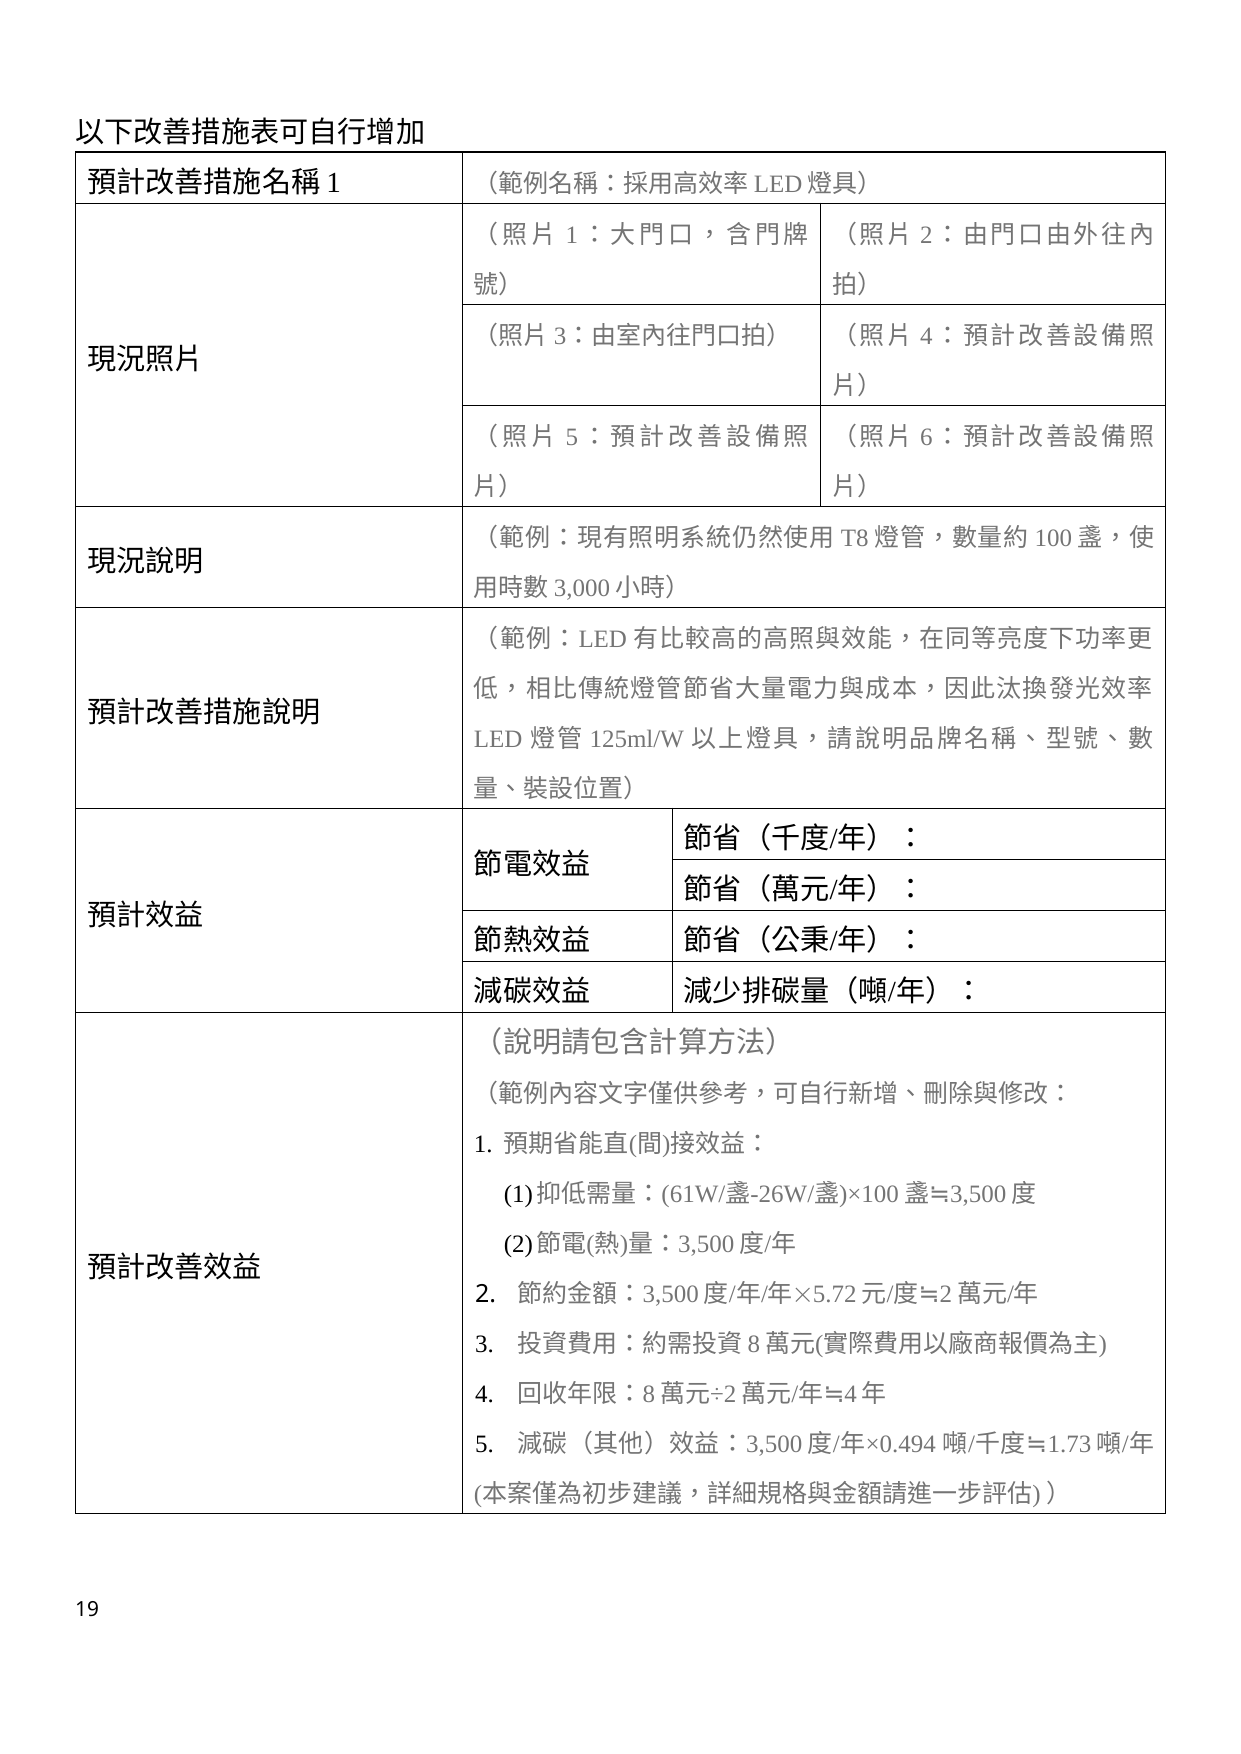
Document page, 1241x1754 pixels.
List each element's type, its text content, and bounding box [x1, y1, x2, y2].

table_cell （照片4：預計改善設備照片） [821, 305, 1165, 404]
table_cell 預計效益 [76, 809, 462, 1012]
table_header 預計改善措施名稱1 [76, 153, 462, 202]
table_cell 現況照片 [76, 204, 462, 506]
table_cell 預計改善效益 [76, 1013, 462, 1513]
table_cell （照片6：預計改善設備照片） [821, 406, 1165, 506]
table_cell 節省（千度/年）： [673, 809, 1165, 859]
table_cell （照片5：預計改善設備照片） [463, 406, 820, 506]
text 以下改善措施表可自行增加 [75, 109, 1165, 151]
table_cell （照片1：大門口，含門牌號） [463, 204, 820, 303]
table_cell 節熱效益 [463, 911, 672, 961]
table_cell （照片2：由門口由外往內拍） [821, 204, 1165, 303]
table_header （範例名稱：採用高效率LED燈具） [463, 153, 1165, 202]
table_cell 節省（公秉/年）： [673, 911, 1165, 961]
table_cell 節省（萬元/年）： [673, 860, 1165, 910]
table_cell 減碳效益 [463, 962, 672, 1012]
table_cell 預計改善措施說明 [76, 608, 462, 808]
table_cell （照片3：由室內往門口拍） [463, 305, 820, 404]
table_cell （範例：LED有比較高的高照與效能，在同等亮度下功率更低，相比傳統燈管節省大量電力與成本，因此汰換發光效率LED燈管125ml/W以上燈具，請說明品牌名稱、型號、數量、裝設位置） [463, 608, 1165, 808]
table_cell 現況說明 [76, 507, 462, 607]
table_cell 減少排碳量（噸/年）： [673, 962, 1165, 1012]
table_cell （說明請包含計算方法） （範例內容文字僅供參考，可自行新增、刪除與修改： 預期省能直(間)接效益： 抑低需量：(61W/盞-26W/盞)×100盞≒3,500度 節電(熱)量：3,500度/年 節約金額：3,500度/年/年5.72元/度≒2萬元/年 投資費用：約需投資8萬元(實際費用以廠商報價為主) 回收年限：8萬元÷2萬元/年≒4年 減碳（其他）效益：3,500度/年×0.494 噸/千度≒1.73噸/年(本案僅為初步建議，詳細規格與金額請進一步評估) ） [463, 1013, 1165, 1513]
table_cell 節電效益 [463, 809, 672, 910]
table_cell （範例：現有照明系統仍然使用T8燈管，數量約100盞，使用時數3,000小時） [463, 507, 1165, 607]
